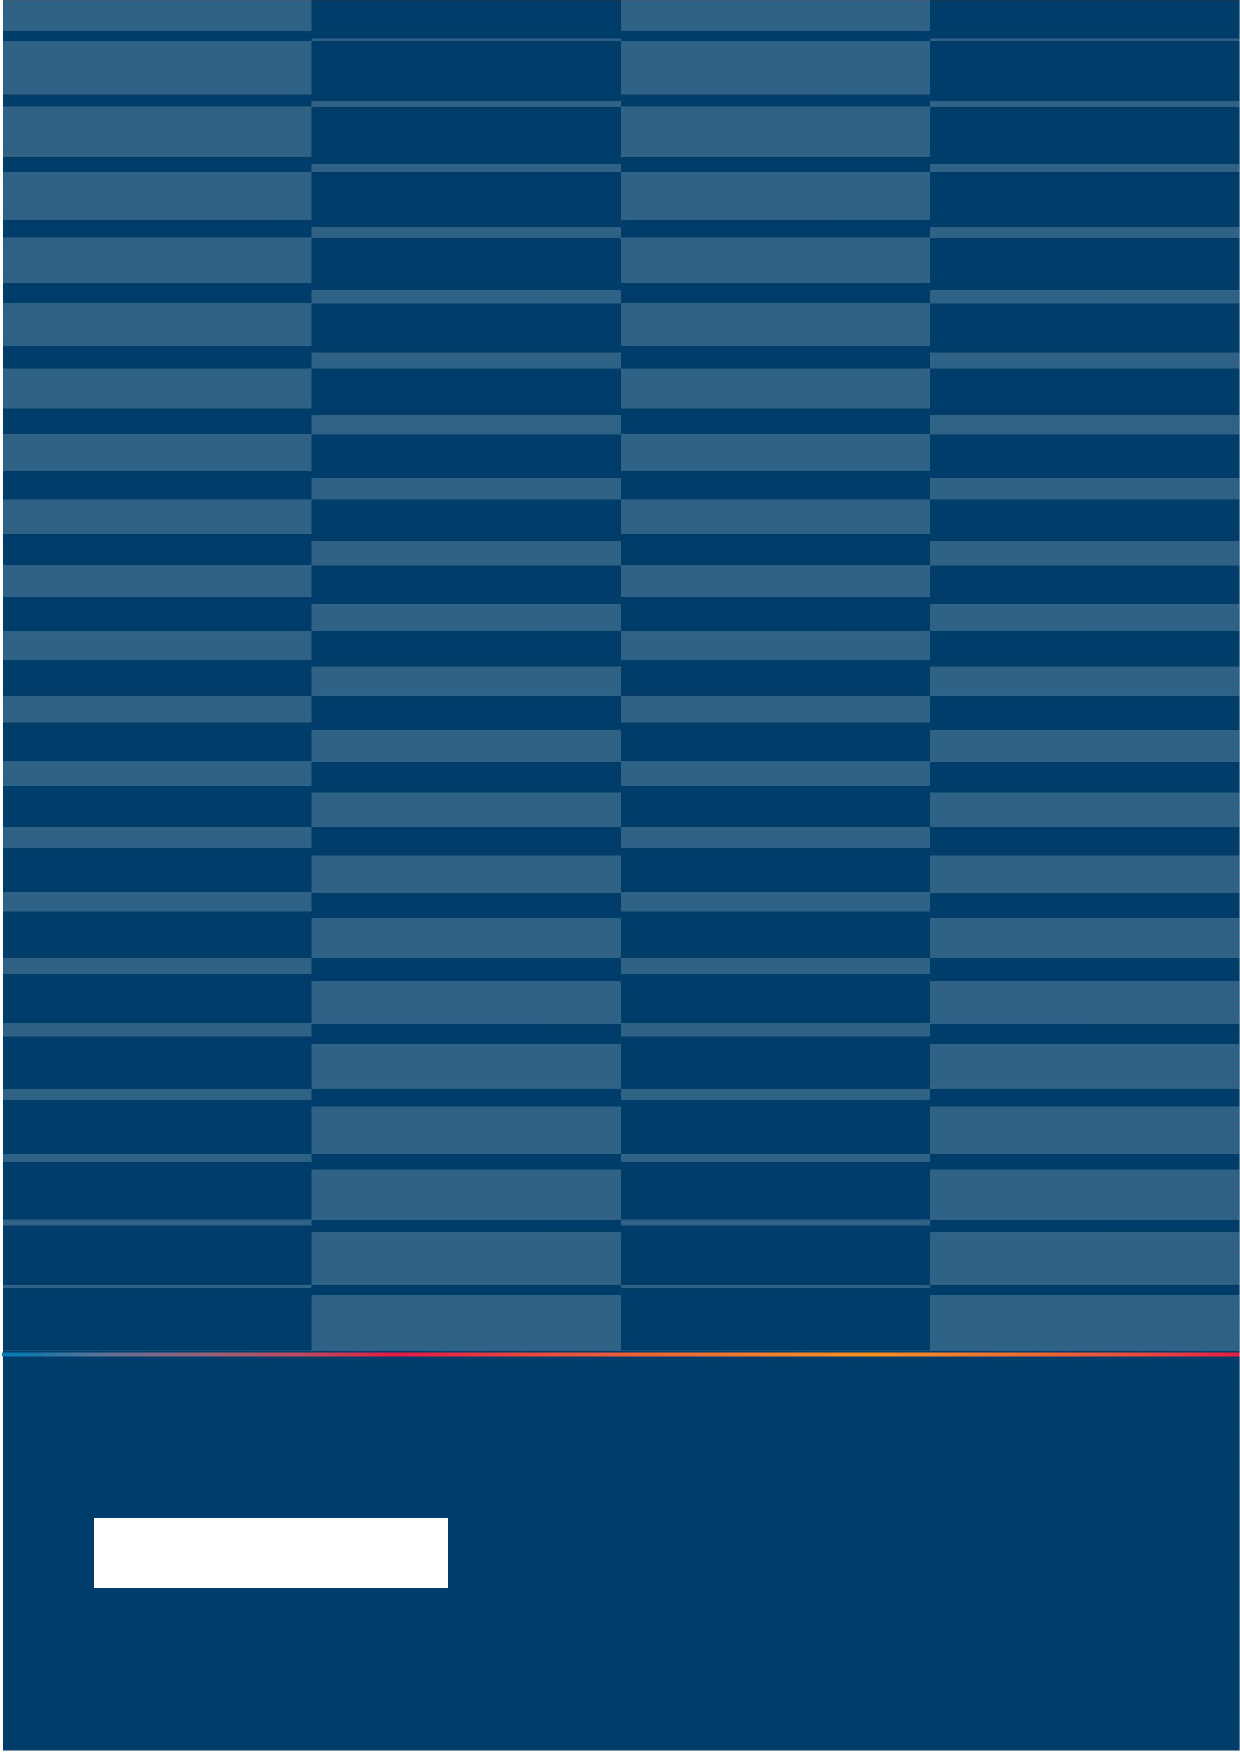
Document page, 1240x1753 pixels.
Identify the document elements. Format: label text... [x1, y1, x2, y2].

text A ZIENDA [144, 1518, 448, 1588]
text 1 [94, 1518, 144, 1588]
